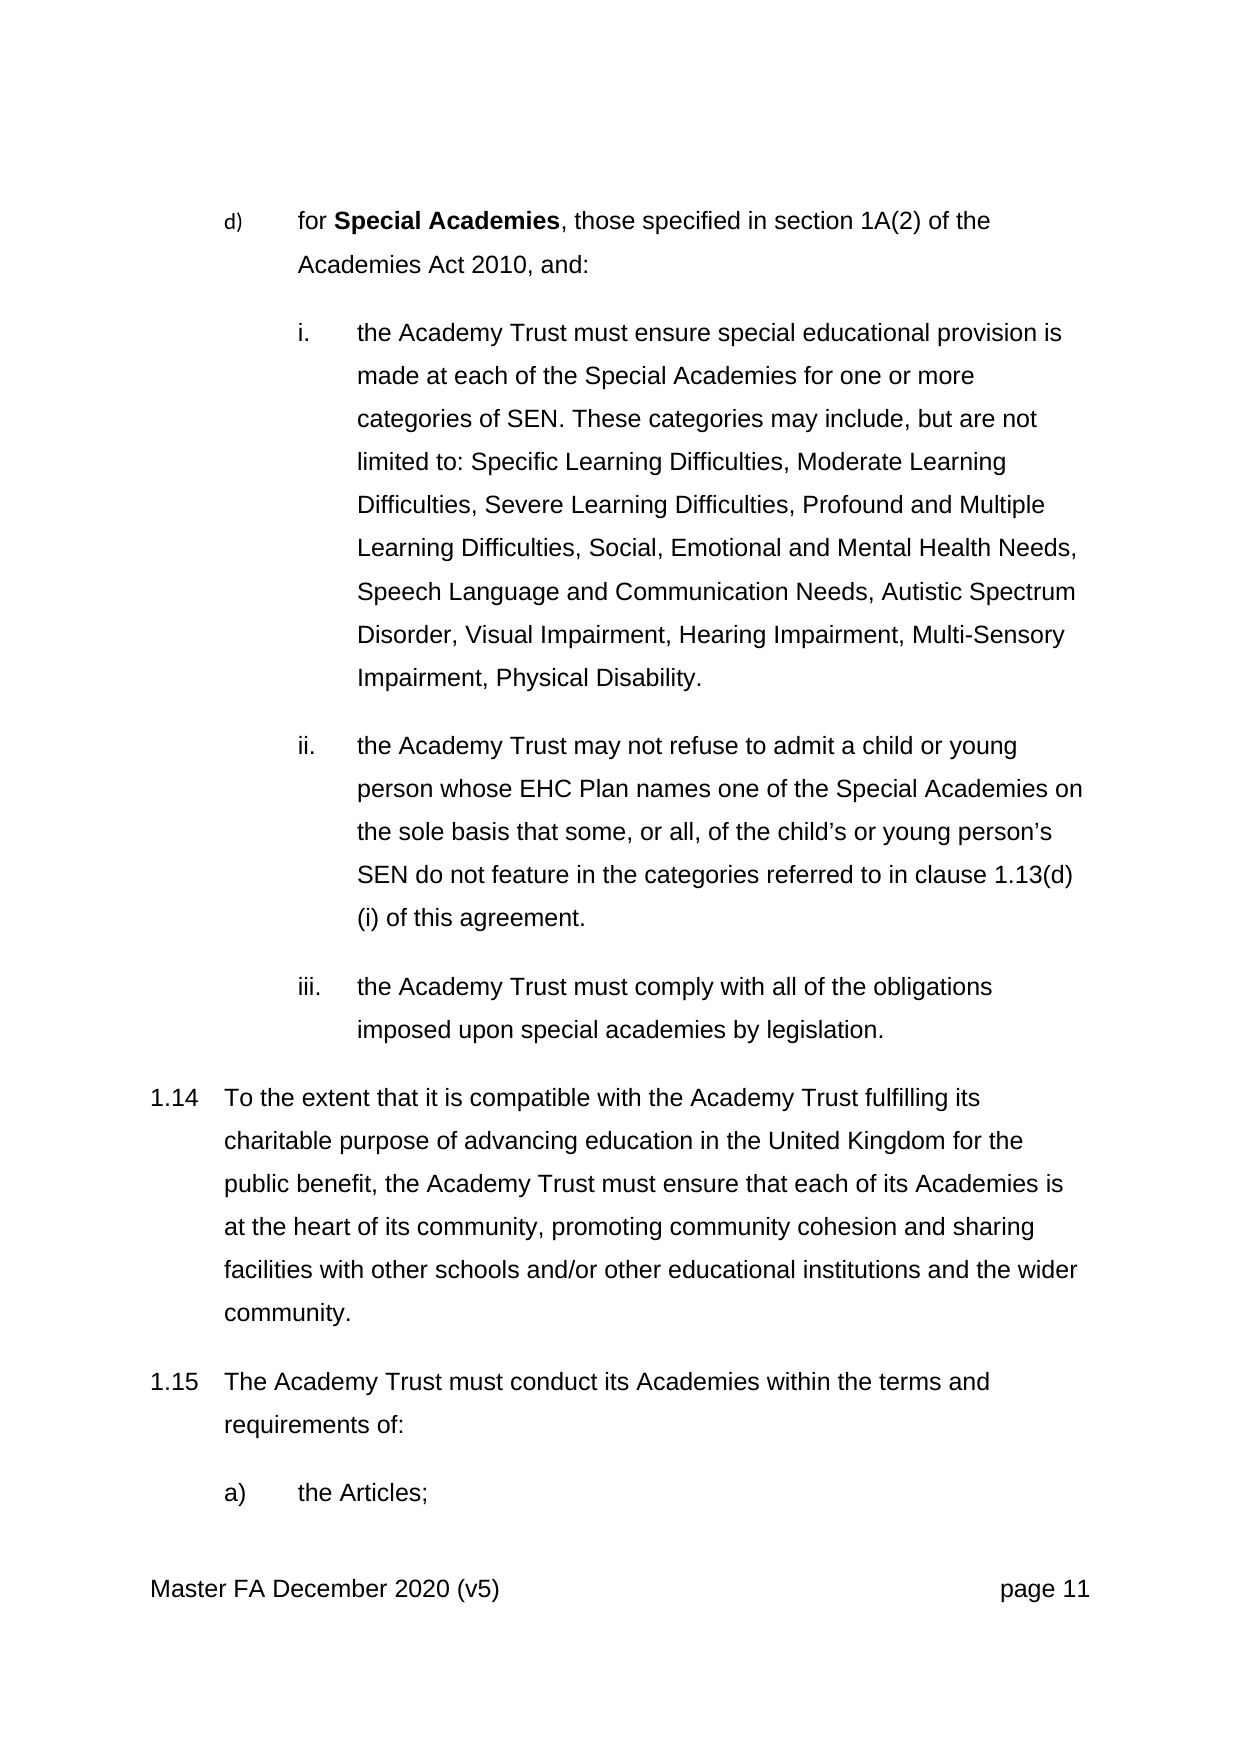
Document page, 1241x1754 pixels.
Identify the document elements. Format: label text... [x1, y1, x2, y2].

list the Academy Trust may not refuse to admit a child or young person whose EHC Plan names one of the Special Academies on the sole basis that some, or all, of the child’s or young person’s SEN do not feature in the categories referred to in clause 1.13(d)(i) of this agreement. [298, 731, 1090, 932]
list The Academy Trust must conduct its Academies within the terms and requirements of: [150, 1366, 1090, 1438]
list the Academy Trust must comply with all of the obligations imposed upon special academies by legislation. [298, 971, 1090, 1043]
list To the extent that it is compatible with the Academy Trust fulfilling its charitable purpose of advancing education in the United Kingdom for the public benefit, the Academy Trust must ensure that each of its Academies is at the heart of its community, promoting community cohesion and sharing facilities with other schools and/or other educational institutions and the wider community. [150, 1083, 1090, 1327]
list the Academy Trust must ensure special educational provision is made at each of the Special Academies for one or more categories of SEN. These categories may include, but are not limited to: Specific Learning Difficulties, Moderate Learning Difficulties, Severe Learning Difficulties, Profound and Multiple Learning Difficulties, Social, Emotional and Mental Health Needs, Speech Language and Communication Needs, Autistic Spectrum Disorder, Visual Impairment, Hearing Impairment, Multi-Sensory Impairment, Physical Disability. [298, 318, 1090, 691]
list the Articles; [224, 1478, 1090, 1506]
list for Special Academies, those specified in section 1A(2) of the Academies Act 2010, and: [224, 206, 1090, 278]
